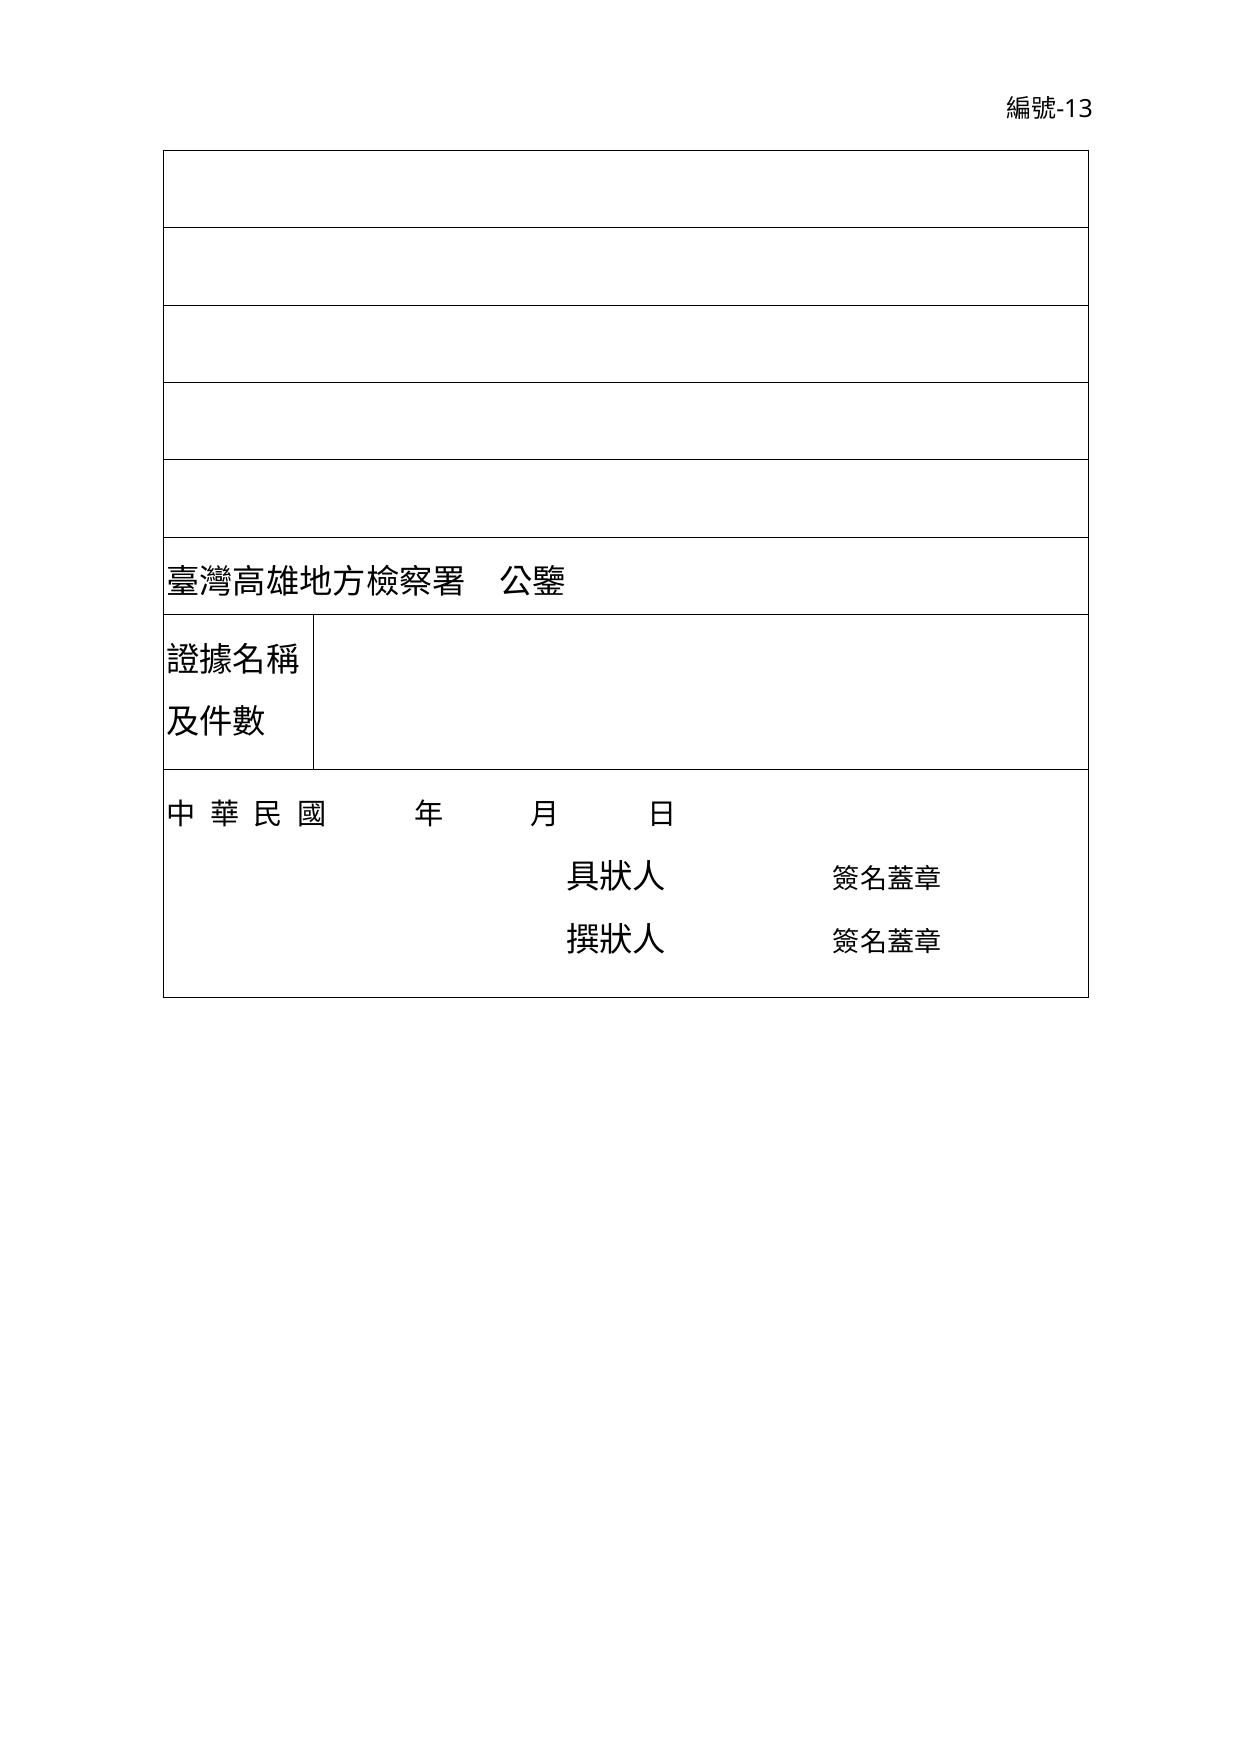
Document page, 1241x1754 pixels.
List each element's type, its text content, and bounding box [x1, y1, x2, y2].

table_cell [164, 228, 1088, 304]
table_cell [164, 383, 1088, 459]
table_cell 中 華 民 國 年 月 日 具狀人 簽名蓋章 撰狀人 簽名蓋章 [164, 770, 1088, 997]
table_cell 臺灣高雄地方檢察署 公鑒 [164, 538, 1088, 614]
table_cell [164, 306, 1088, 382]
table_cell [164, 151, 1088, 227]
table_cell [314, 615, 1088, 769]
table_cell [164, 460, 1088, 537]
table_cell 證據名稱 及件數 [164, 615, 313, 769]
